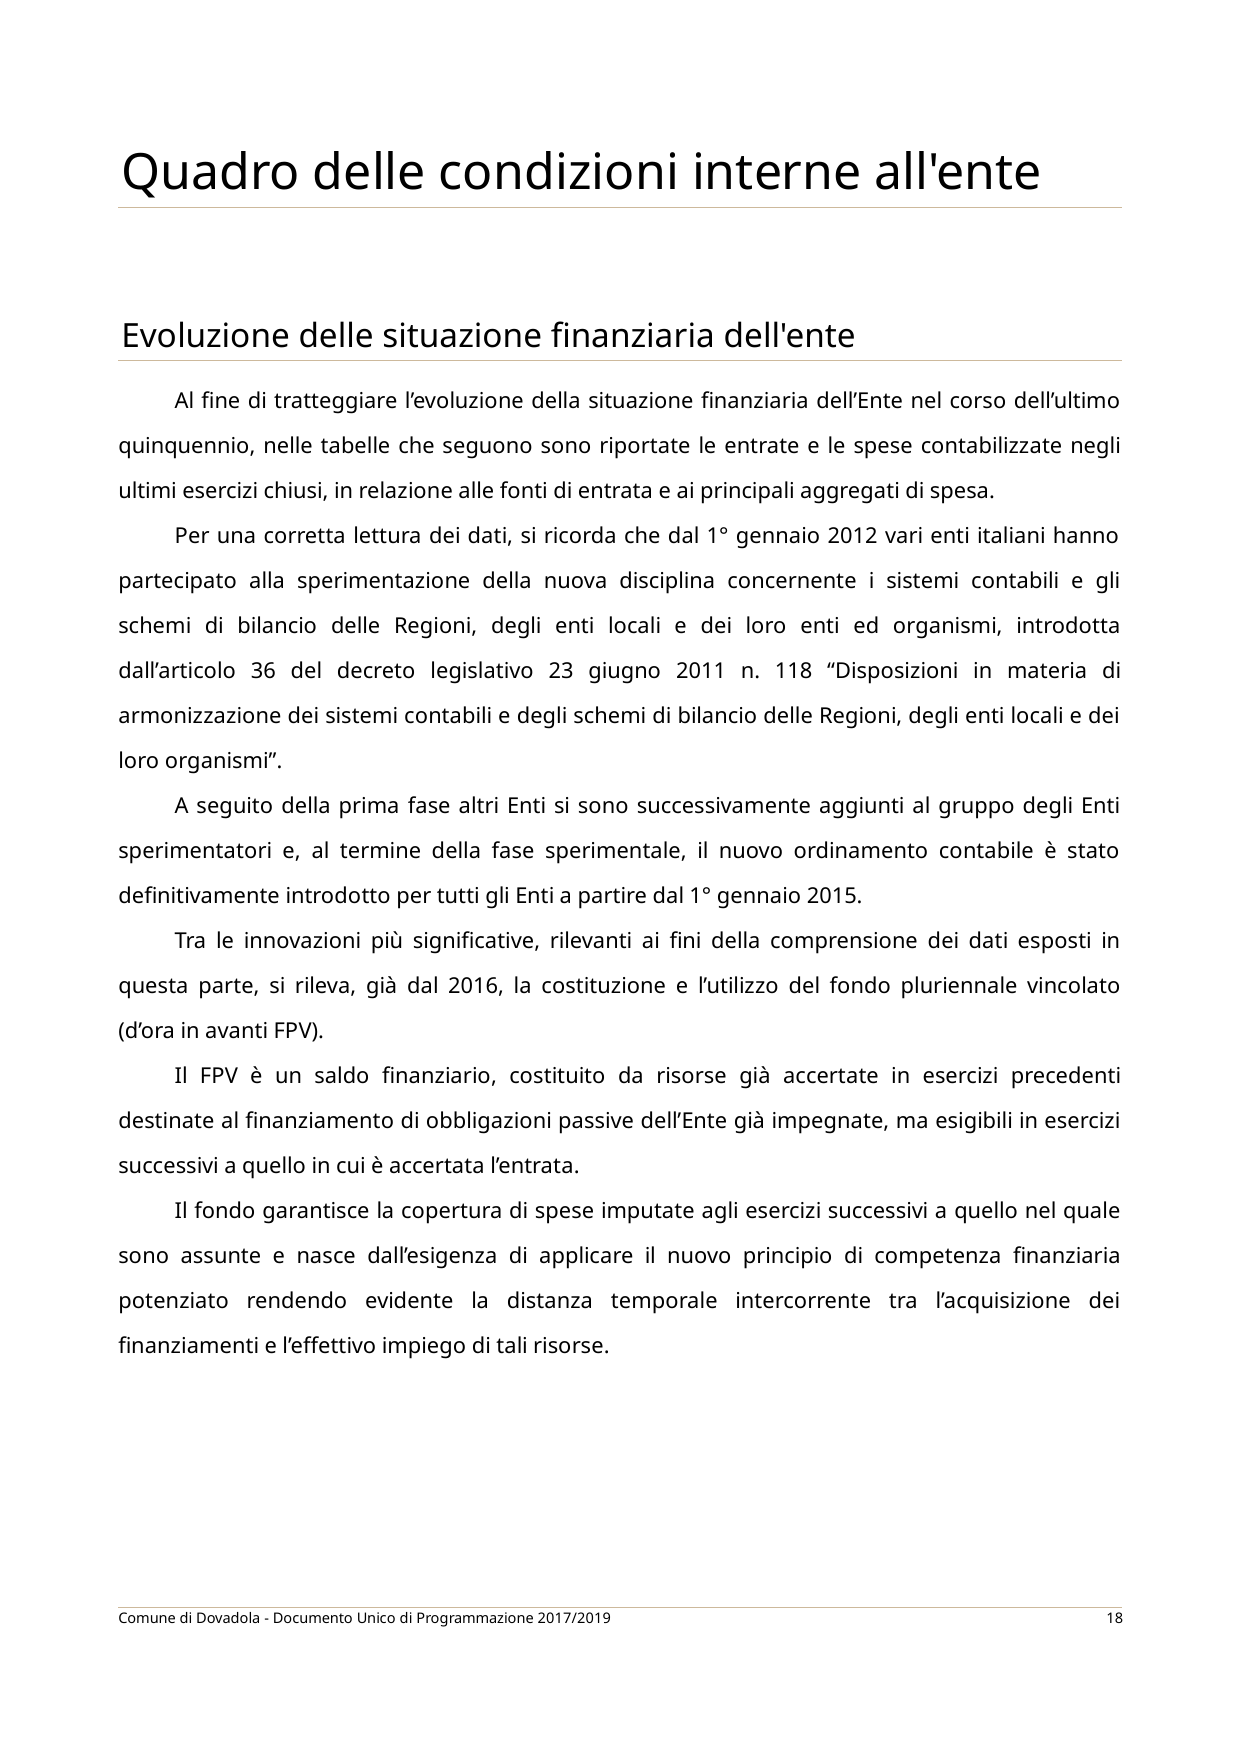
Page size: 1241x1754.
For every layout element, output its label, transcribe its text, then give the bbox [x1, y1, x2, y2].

text A seguito della prima fase altri Enti si sono successivamente aggiunti al gruppo degli Enti sperimentatori e, al termine della fase sperimentale, il nuovo ordinamento contabile è stato definitivamente introdotto per tutti gli Enti a partire dal 1° gennaio 2015. [118, 790, 1122, 910]
text Evoluzione delle situazione finanziaria dell'ente [118, 308, 1122, 360]
text Al fine di tratteggiare l’evoluzione della situazione finanziaria dell’Ente nel corso dell’ultimo quinquennio, nelle tabelle che seguono sono riportate le entrate e le spese contabilizzate negli ultimi esercizi chiusi, in relazione alle fonti di entrata e ai principali aggregati di spesa. [118, 385, 1122, 505]
text Il FPV è un saldo finanziario, costituito da risorse già accertate in esercizi precedenti destinate al finanziamento di obbligazioni passive dell’Ente già impegnate, ma esigibili in esercizi successivi a quello in cui è accertata l’entrata. [118, 1060, 1122, 1180]
text Per una corretta lettura dei dati, si ricorda che dal 1° gennaio 2012 vari enti italiani hanno partecipato alla sperimentazione della nuova disciplina concernente i sistemi contabili e gli schemi di bilancio delle Regioni, degli enti locali e dei loro enti ed organismi, introdotta dall’articolo 36 del decreto legislativo 23 giugno 2011 n. 118 “Disposizioni in materia di armonizzazione dei sistemi contabili e degli schemi di bilancio delle Regioni, degli enti locali e dei loro organismi”. [118, 520, 1122, 775]
text Tra le innovazioni più significative, rilevanti ai fini della comprensione dei dati esposti in questa parte, si rileva, già dal 2016, la costituzione e l’utilizzo del fondo pluriennale vincolato (d’ora in avanti FPV). [118, 925, 1122, 1045]
subtitle Quadro delle condizioni interne all'ente [118, 133, 1122, 207]
text Il fondo garantisce la copertura di spese imputate agli esercizi successivi a quello nel quale sono assunte e nasce dall’esigenza di applicare il nuovo principio di competenza finanziaria potenziato rendendo evidente la distanza temporale intercorrente tra l’acquisizione dei finanziamenti e l’effettivo impiego di tali risorse. [118, 1195, 1122, 1360]
